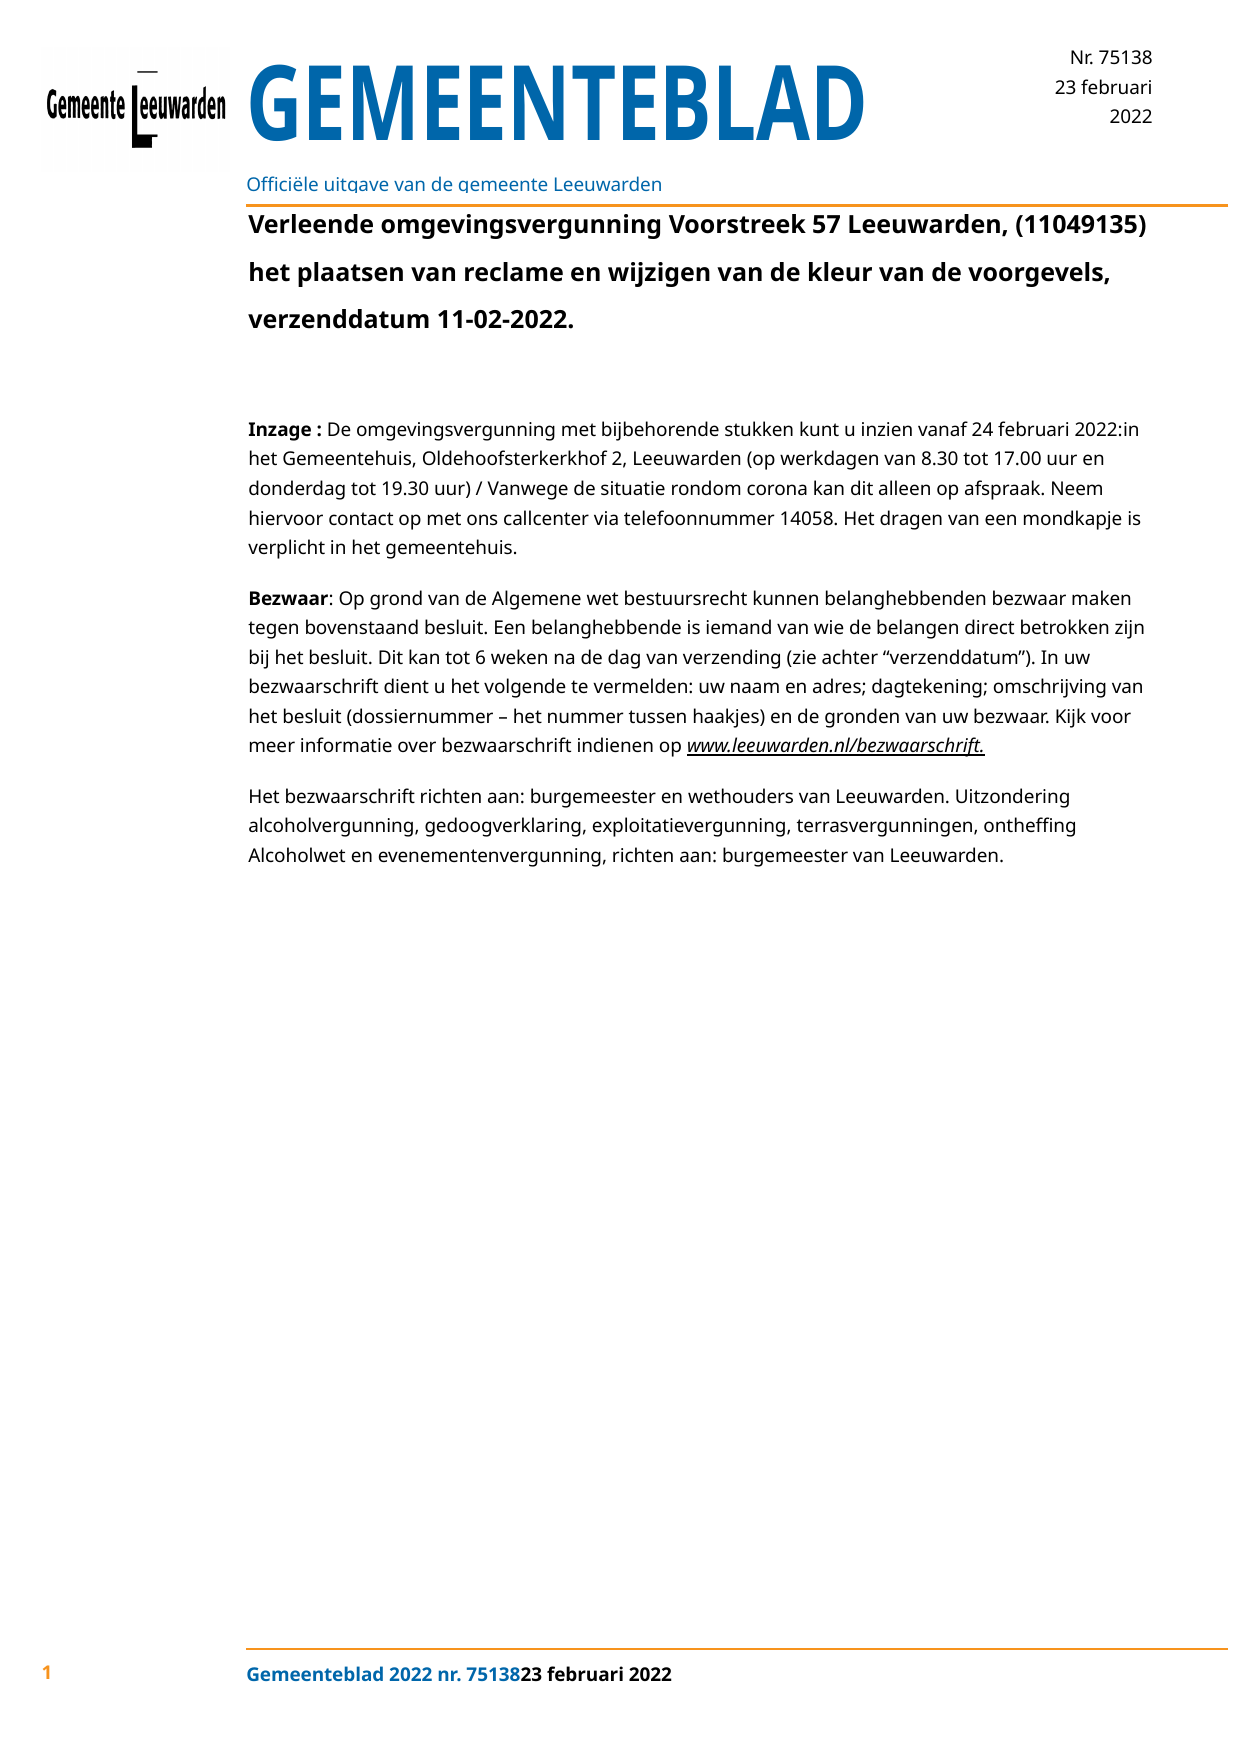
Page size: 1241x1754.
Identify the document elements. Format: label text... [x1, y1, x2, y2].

text Verleende omgevingsvergunning Voorstreek 57 Leeuwarden, (11049135) het plaatsen van reclame en wijzigen van de kleur van de voorgevels, verzenddatum 11-02-2022. [248, 207, 1152, 336]
text Het bezwaarschrift richten aan: burgemeester en wethouders van Leeuwarden. Uitzondering alcoholvergunning, gedoogverklaring, exploitatievergunning, terrasvergunningen, ontheffing Alcoholwet en evenementenvergunning, richten aan: burgemeester van Leeuwarden. [248, 783, 1152, 868]
text Inzage : De omgevingsvergunning met bijbehorende stukken kunt u inzien vanaf 24 februari 2022:in het Gemeentehuis, Oldehoofsterkerkhof 2, Leeuwarden (op werkdagen van 8.30 tot 17.00 uur en donderdag tot 19.30 uur) / Vanwege de situatie rondom corona kan dit alleen op afspraak. Neem hiervoor contact op met ons callcenter via telefoonnummer 14058. Het dragen van een mondkapje is verplicht in het gemeentehuis. [248, 416, 1152, 560]
picture [41, 47, 231, 172]
text Bezwaar: Op grond van de Algemene wet bestuursrecht kunnen belanghebbenden bezwaar maken tegen bovenstaand besluit. Een belanghebbende is iemand van wie de belangen direct betrokken zijn bij het besluit. Dit kan tot 6 weken na de dag van verzending (zie achter “verzenddatum”). In uw bezwaarschrift dient u het volgende te vermelden: uw naam en adres; dagtekening; omschrijving van het besluit (dossiernummer – het nummer tussen haakjes) en de gronden van uw bezwaar. Kijk voor meer informatie over bezwaarschrift indienen op www.leeuwarden.nl/bezwaarschrift. [248, 585, 1152, 758]
